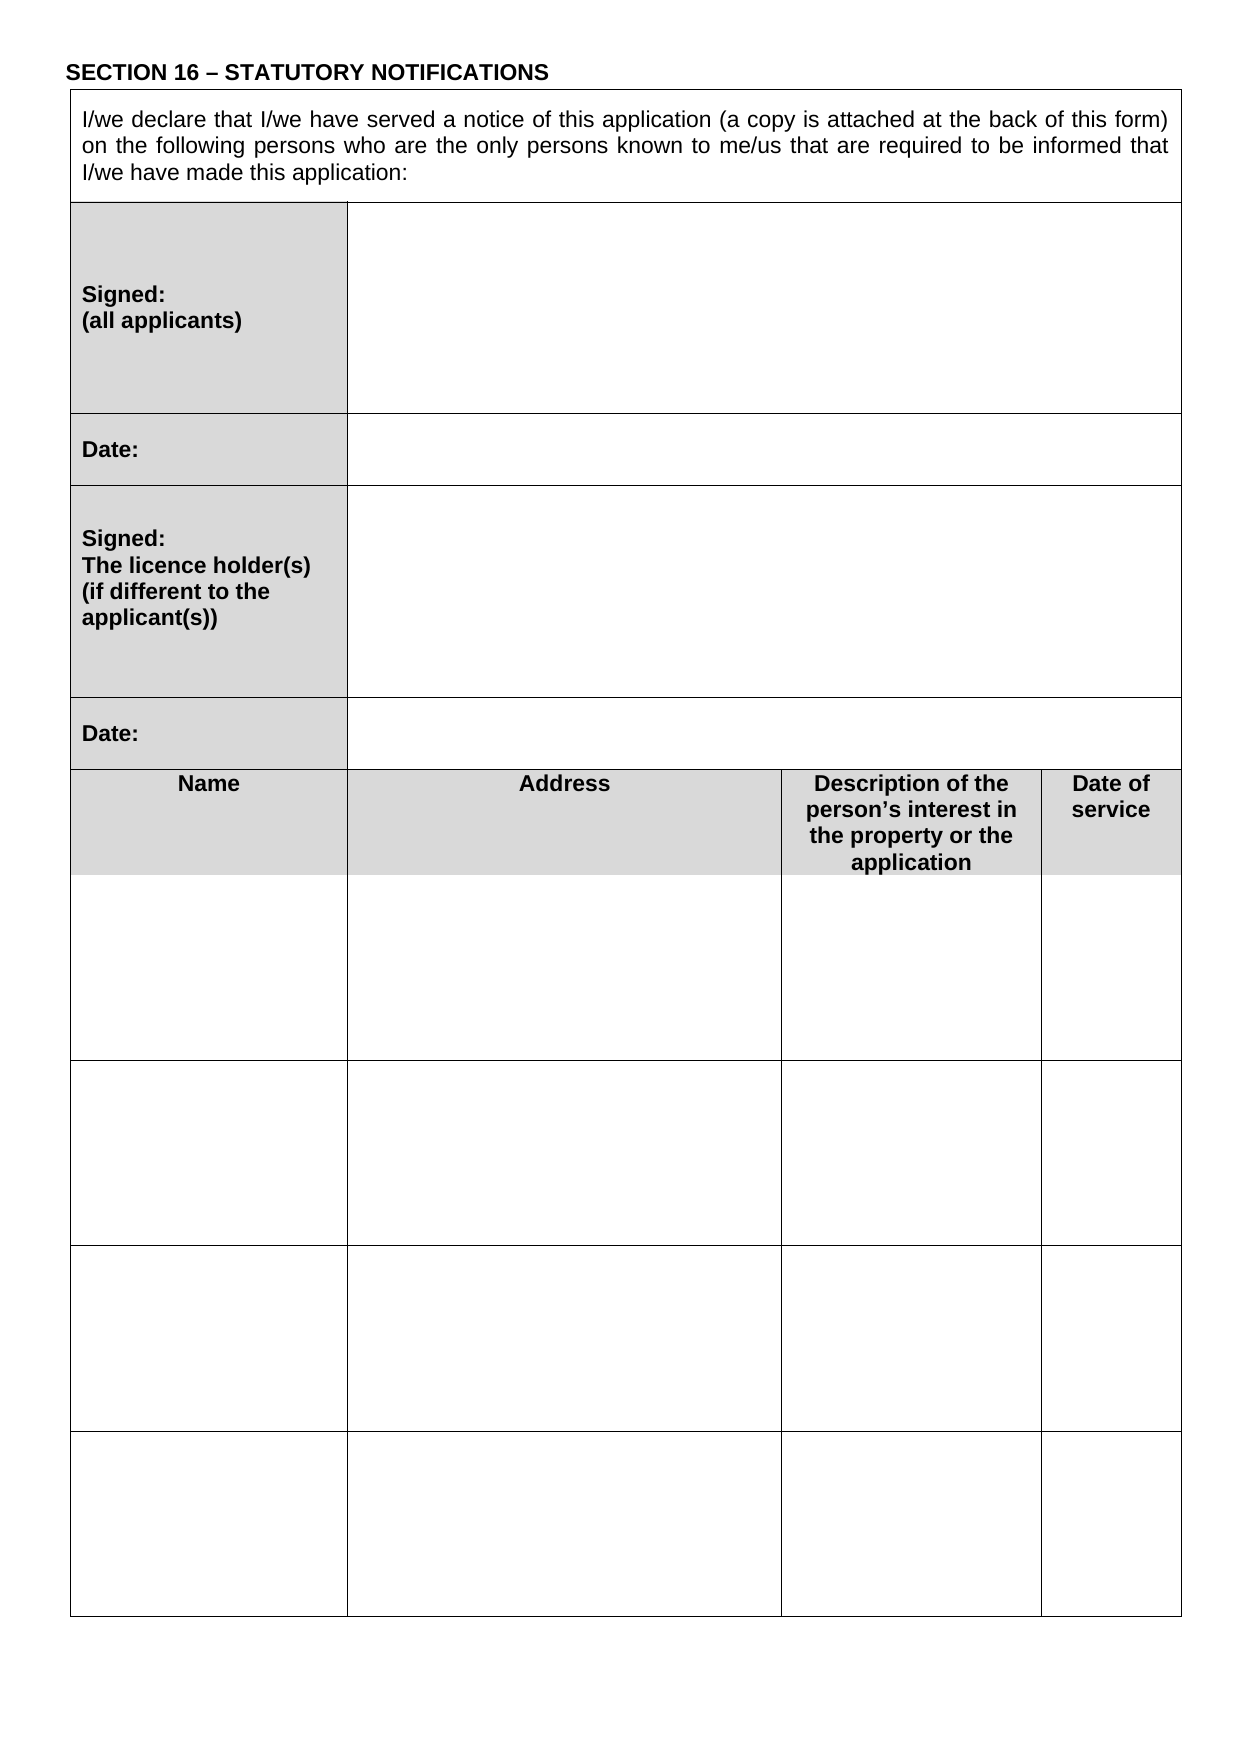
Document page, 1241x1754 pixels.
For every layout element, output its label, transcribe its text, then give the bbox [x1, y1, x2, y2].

table_cell Name [71, 770, 347, 875]
table_cell [348, 1432, 781, 1616]
table_header I/we declare that I/we have served a notice of this application (a copy is attached at the back of this form) on the following persons who are the only persons known to me/us that are required to be informed that I/we have made this application: [71, 90, 1181, 201]
table_cell [71, 875, 347, 1059]
table_cell [71, 1432, 347, 1616]
table_cell Signed: (all applicants) [71, 203, 347, 413]
table_cell [348, 414, 1181, 485]
table_cell [1042, 875, 1181, 1059]
table_cell Date: [71, 698, 347, 769]
table_cell [1042, 1432, 1181, 1616]
table_cell [348, 1061, 781, 1245]
table_cell [348, 486, 1181, 697]
table_cell Signed: The licence holder(s) (if different to the applicant(s)) [71, 486, 347, 697]
table_cell Address [348, 770, 781, 875]
table_cell [71, 1061, 347, 1245]
table_cell [782, 875, 1041, 1059]
table_cell Date of service [1042, 770, 1181, 875]
table_cell [348, 1246, 781, 1431]
text SECTION 16 – STATUTORY NOTIFICATIONS [59, 59, 1181, 85]
table_cell [1042, 1246, 1181, 1431]
table_cell [782, 1061, 1041, 1245]
table_cell [348, 698, 1181, 769]
table_cell [1042, 1061, 1181, 1245]
table_cell [782, 1246, 1041, 1431]
table_cell Description of the person’s interest in the property or the application [782, 770, 1041, 875]
table_cell [348, 203, 1181, 413]
table_cell [348, 875, 781, 1059]
table_cell [782, 1432, 1041, 1616]
table_cell [71, 1246, 347, 1431]
table_cell Date: [71, 414, 347, 485]
